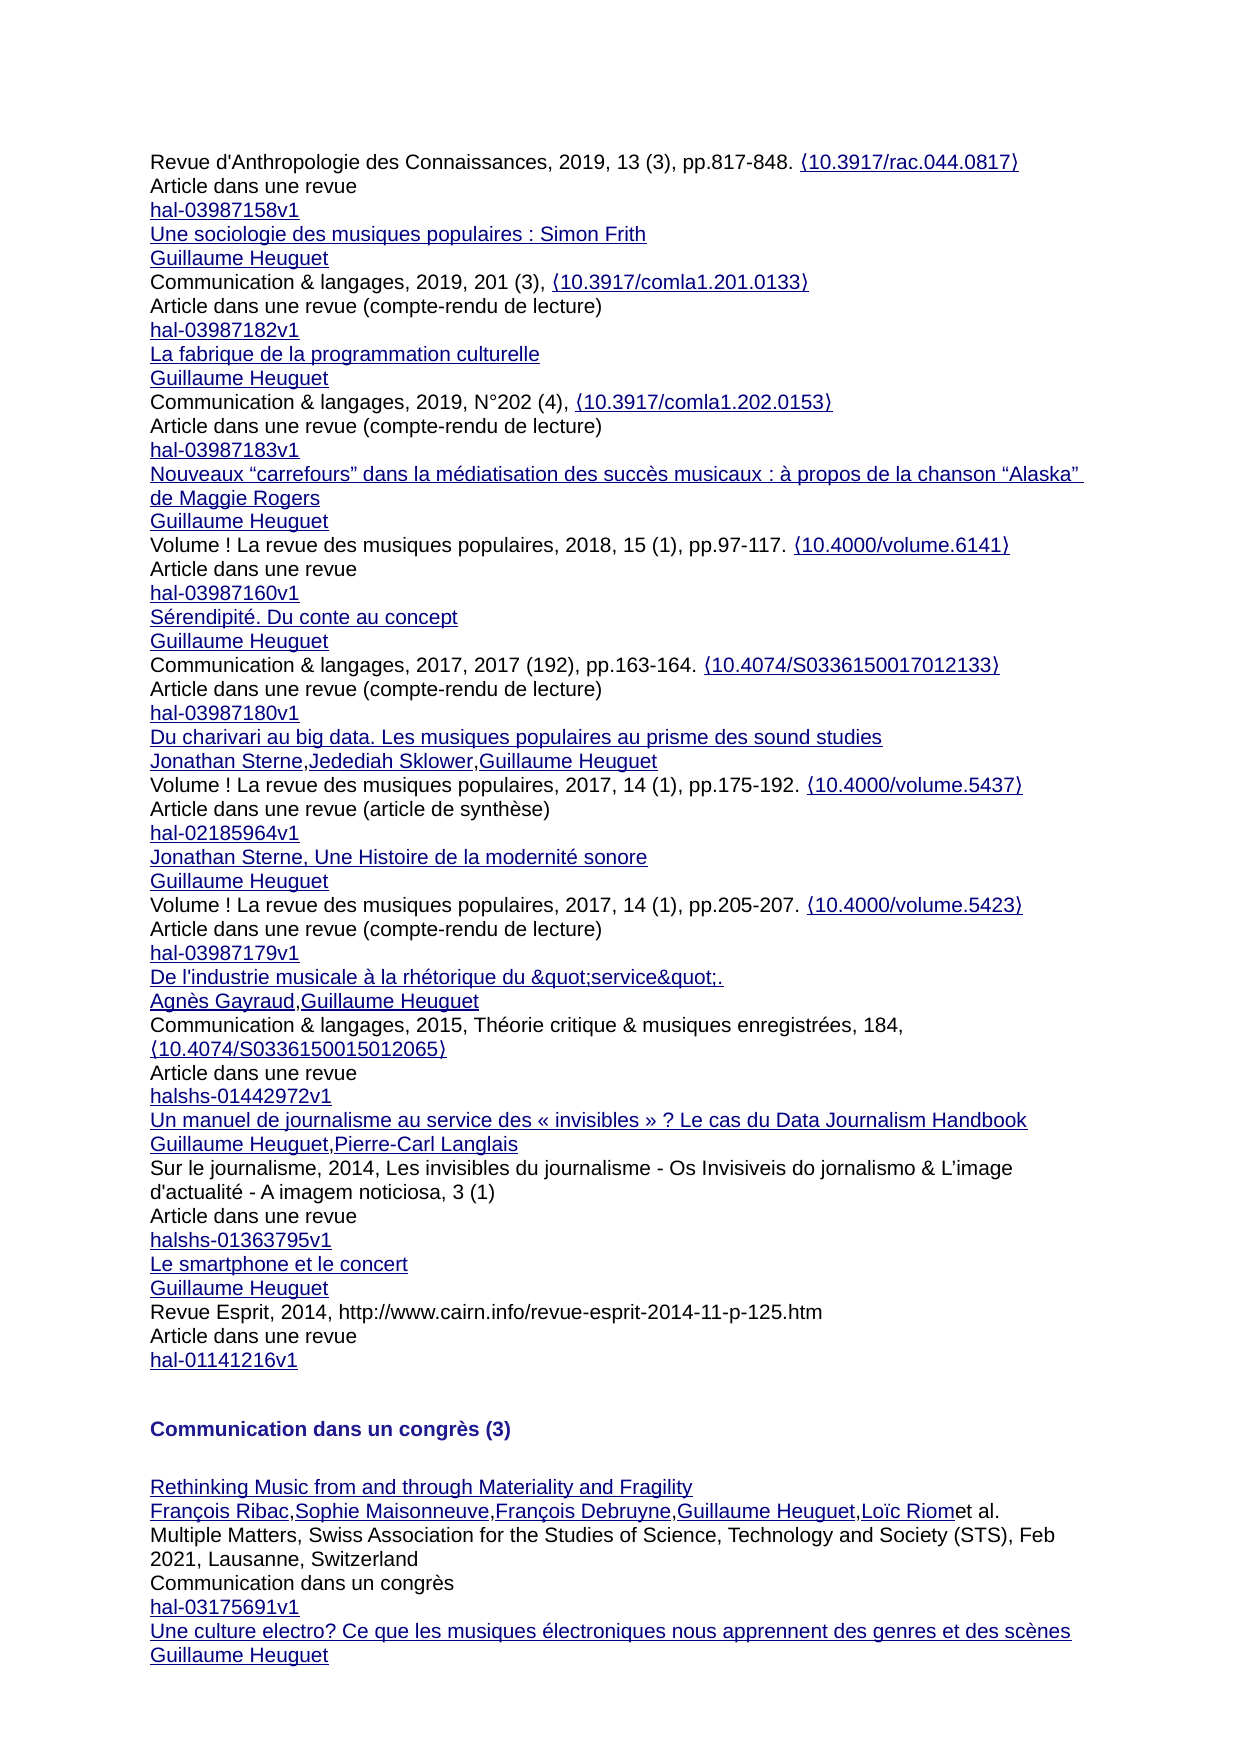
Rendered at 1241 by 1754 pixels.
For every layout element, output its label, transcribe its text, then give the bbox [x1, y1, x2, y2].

table_header Rethinking Music from and through Materiality and Fragility François Ribac,Sophie Maisonneuve,François Debruyne,Guillaume Heuguet,Loïc Riomet al. Multiple Matters, Swiss Association for the Studies of Science, Technology and Society (STS), Feb 2021, Lausanne, Switzerland Communication dans un congrès hal-03175691v1 [150, 1475, 1090, 1619]
table_cell Du charivari au big data. Les musiques populaires au prisme des sound studies Jonathan Sterne,Jedediah Sklower,Guillaume Heuguet Volume ! La revue des musiques populaires, 2017, 14 (1), pp.175-192. ⟨10.4000/volume.5437⟩ Article dans une revue (article de synthèse) hal-02185964v1 [150, 725, 1090, 845]
table_cell Une culture electro? Ce que les musiques électroniques nous apprennent des genres et des scènes Guillaume Heuguet [150, 1619, 1090, 1667]
table_cell Une sociologie des musiques populaires : Simon Frith Guillaume Heuguet Communication & langages, 2019, 201 (3), ⟨10.3917/comla1.201.0133⟩ Article dans une revue (compte-rendu de lecture) hal-03987182v1 [150, 222, 1090, 342]
table_cell Sérendipité. Du conte au concept Guillaume Heuguet Communication & langages, 2017, 2017 (192), pp.163-164. ⟨10.4074/S0336150017012133⟩ Article dans une revue (compte-rendu de lecture) hal-03987180v1 [150, 605, 1090, 725]
table_cell De l'industrie musicale à la rhétorique du &quot;service&quot;. Agnès Gayraud,Guillaume Heuguet Communication & langages, 2015, Théorie critique & musiques enregistrées, 184, ⟨10.4074/S0336150015012065⟩ Article dans une revue halshs-01442972v1 [150, 965, 1090, 1108]
subtitle Communication dans un congrès (3) [150, 1417, 1090, 1441]
table_cell Nouveaux “carrefours” dans la médiatisation des succès musicaux : à propos de la chanson “Alaska” de Maggie Rogers Guillaume Heuguet Volume ! La revue des musiques populaires, 2018, 15 (1), pp.97-117. ⟨10.4000/volume.6141⟩ Article dans une revue hal-03987160v1 [150, 461, 1090, 605]
table_cell Le smartphone et le concert Guillaume Heuguet Revue Esprit, 2014, http://www.cairn.info/revue-esprit-2014-11-p-125.htm Article dans une revue hal-01141216v1 [150, 1252, 1090, 1372]
table_cell Un manuel de journalisme au service des « invisibles » ? Le cas du Data Journalism Handbook Guillaume Heuguet,Pierre-Carl Langlais Sur le journalisme, 2014, Les invisibles du journalisme - Os Invisiveis do jornalismo & L’image d'actualité - A imagem noticiosa, 3 (1) Article dans une revue halshs-01363795v1 [150, 1108, 1090, 1252]
table_cell Jonathan Sterne, Une Histoire de la modernité sonore Guillaume Heuguet Volume ! La revue des musiques populaires, 2017, 14 (1), pp.205-207. ⟨10.4000/volume.5423⟩ Article dans une revue (compte-rendu de lecture) hal-03987179v1 [150, 845, 1090, 964]
table_cell Revue d'Anthropologie des Connaissances, 2019, 13 (3), pp.817-848. ⟨10.3917/rac.044.0817⟩ Article dans une revue hal-03987158v1 [150, 150, 1090, 222]
table_cell La fabrique de la programmation culturelle Guillaume Heuguet Communication & langages, 2019, N°202 (4), ⟨10.3917/comla1.202.0153⟩ Article dans une revue (compte-rendu de lecture) hal-03987183v1 [150, 342, 1090, 461]
